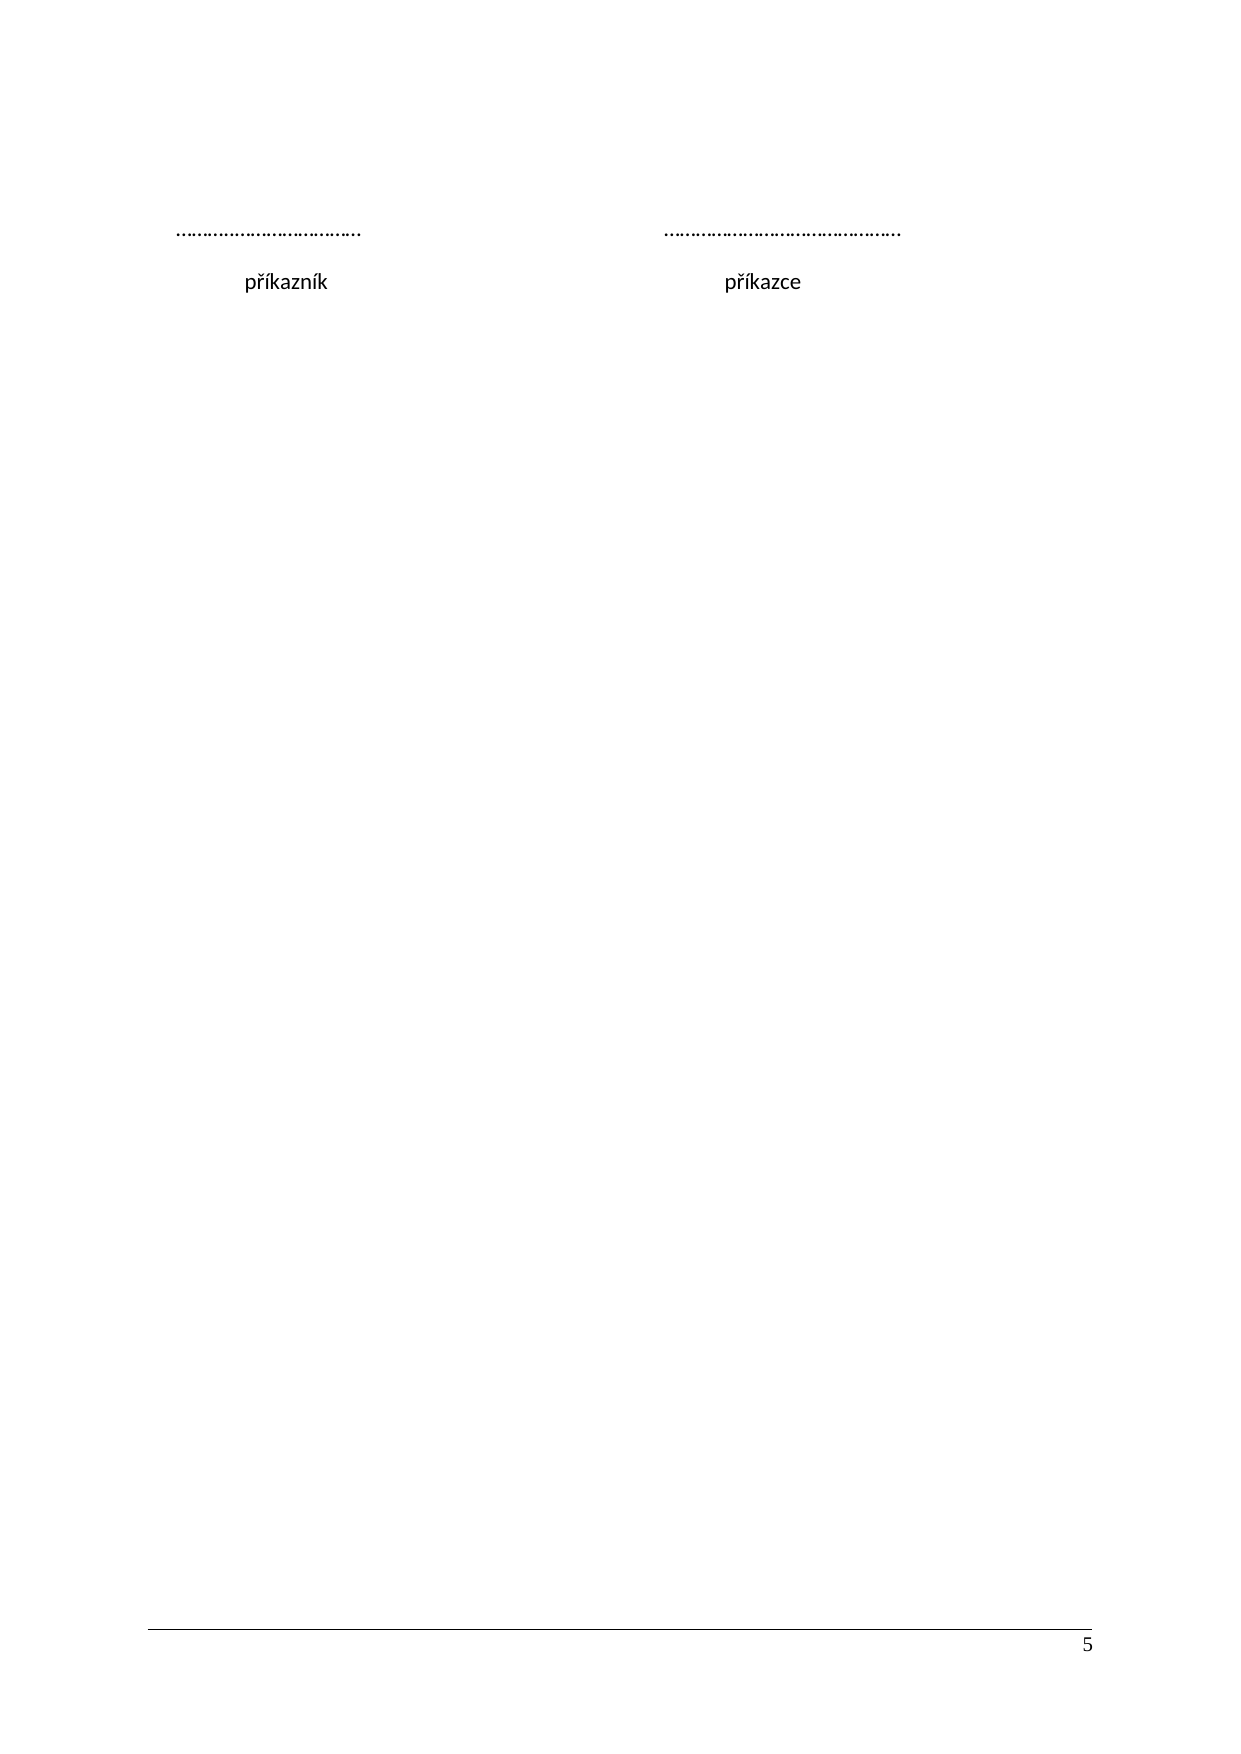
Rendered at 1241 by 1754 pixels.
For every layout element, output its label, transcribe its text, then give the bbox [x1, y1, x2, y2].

text příkazník příkazce [244, 267, 1092, 295]
text ………..…………………… ……………………………………… [148, 214, 1033, 242]
